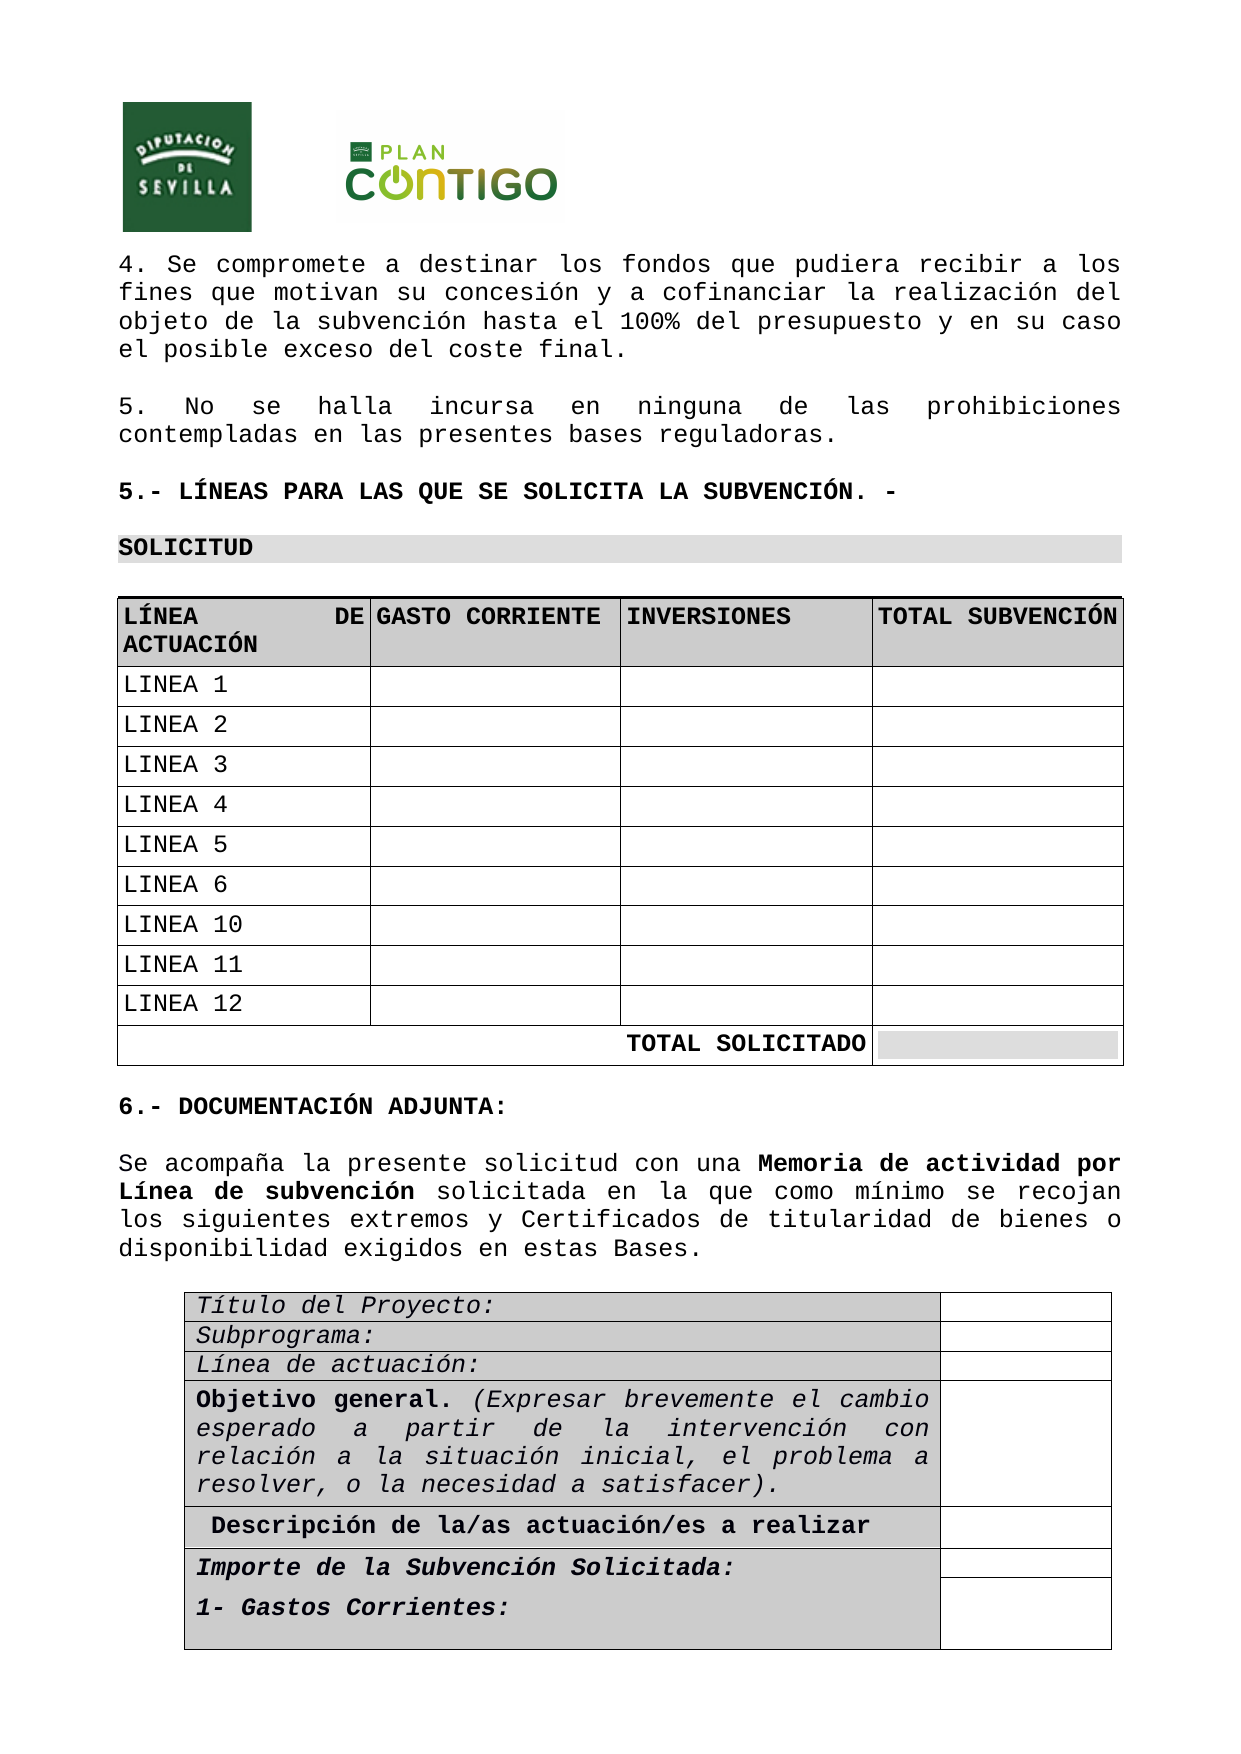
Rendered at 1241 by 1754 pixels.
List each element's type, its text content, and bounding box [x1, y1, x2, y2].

text 5. No se halla incursa en ninguna de las prohibiciones contempladas en las presentes bases reguladoras. [118, 393, 1122, 450]
table_cell LINEA 12 [118, 986, 370, 1025]
table_cell LINEA 5 [118, 827, 370, 866]
table_cell [371, 787, 620, 826]
table_cell [873, 667, 1123, 706]
table_cell [941, 1381, 1111, 1506]
table_cell [873, 1026, 1123, 1065]
text 6.- DOCUMENTACIÓN ADJUNTA: [118, 1093, 1122, 1122]
text 5.- LÍNEAS PARA LAS QUE SE SOLICITA LA SUBVENCIÓN. - [118, 478, 1122, 507]
table_cell [621, 667, 872, 706]
table_cell [621, 827, 872, 866]
text 4. Se compromete a destinar los fondos que pudiera recibir a los fines que motivan su concesión y a cofinanciar la realización del objeto de la subvención hasta el 100% del presupuesto y en su caso el posible exceso del coste final. [118, 252, 1122, 365]
table_cell [371, 827, 620, 866]
table_cell [873, 827, 1123, 866]
table_cell [621, 747, 872, 786]
table_cell [621, 946, 872, 985]
table_cell LINEA 11 [118, 946, 370, 985]
text Se acompaña la presente solicitud con una Memoria de actividad por Línea de subvención solicitada en la que como mínimo se recojan los siguientes extremos y Certificados de titularidad de bienes o disponibilidad exigidos en estas Bases. [118, 1150, 1122, 1263]
table_cell Objetivo general. (Expresar brevemente el cambio esperado a partir de la intervención con relación a la situación inicial, el problema a resolver, o la necesidad a satisfacer). [185, 1381, 940, 1506]
table_cell [941, 1578, 1111, 1649]
table_cell [873, 986, 1123, 1025]
table_cell [621, 906, 872, 945]
table_cell [371, 707, 620, 746]
table_cell TOTAL SOLICITADO [118, 1026, 872, 1065]
table_cell [873, 946, 1123, 985]
table_cell Importe de la Subvención Solicitada: 1- Gastos Corrientes: [185, 1549, 940, 1649]
table_cell Descripción de la/as actuación/es a realizar [185, 1507, 940, 1547]
table_header Título del Proyecto: [185, 1293, 940, 1321]
table_cell Línea de actuación: [185, 1352, 940, 1380]
table_cell [371, 906, 620, 945]
table_cell LINEA 3 [118, 747, 370, 786]
table_cell [371, 667, 620, 706]
table_cell LINEA 6 [118, 867, 370, 905]
text SOLICITUD [118, 535, 1122, 563]
table_cell [873, 906, 1123, 945]
table_cell [371, 867, 620, 905]
table_cell LINEA 2 [118, 707, 370, 746]
table_cell [941, 1322, 1111, 1351]
table_header GASTO CORRIENTE [371, 599, 620, 666]
table_cell [873, 787, 1123, 826]
table_cell [371, 986, 620, 1025]
table_cell LINEA 1 [118, 667, 370, 706]
table_cell [941, 1352, 1111, 1380]
table_cell [621, 986, 872, 1025]
table_cell [873, 747, 1123, 786]
table_cell LINEA 4 [118, 787, 370, 826]
picture [336, 110, 565, 223]
table_cell [621, 787, 872, 826]
table_cell [621, 707, 872, 746]
table_header LÍNEA DE ACTUACIÓN [118, 599, 370, 666]
table_cell [941, 1507, 1111, 1547]
table_header [941, 1293, 1111, 1321]
picture [122, 102, 252, 232]
table_header TOTAL SUBVENCIÓN [873, 599, 1123, 666]
table_cell [941, 1549, 1111, 1577]
table_cell [621, 867, 872, 905]
table_cell [873, 867, 1123, 905]
table_cell [371, 747, 620, 786]
table_cell LINEA 10 [118, 906, 370, 945]
table_header INVERSIONES [621, 599, 872, 666]
table_cell [371, 946, 620, 985]
table_cell Subprograma: [185, 1322, 940, 1351]
table_cell [873, 707, 1123, 746]
